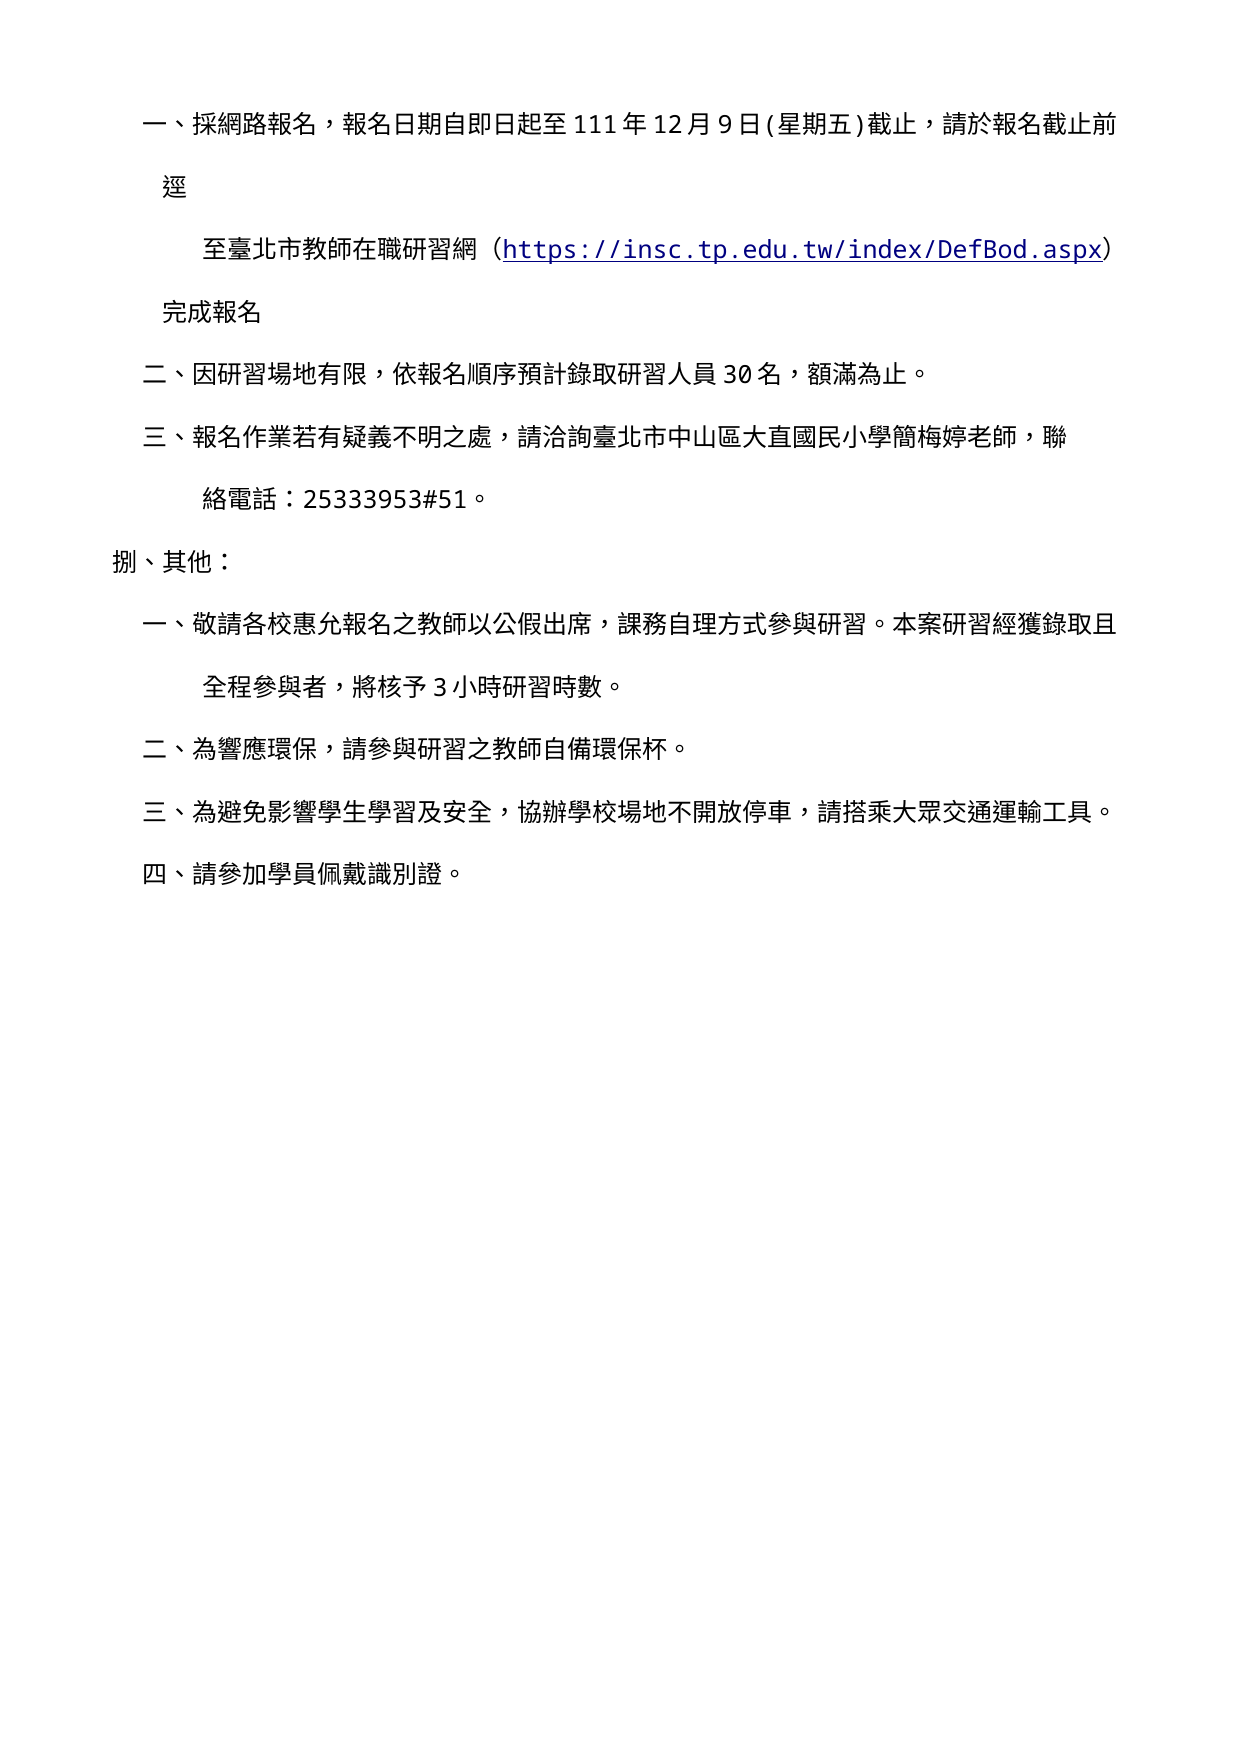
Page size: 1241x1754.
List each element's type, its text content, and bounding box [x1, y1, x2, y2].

text 三、報名作業若有疑義不明之處，請洽詢臺北市中山區大直國民小學簡梅婷老師，聯 [112, 393, 1128, 456]
text 至臺北市教師在職研習網（https://insc.tp.edu.tw/index/DefBod.aspx）完成報名 [112, 206, 1128, 331]
text 一、採網路報名，報名日期自即日起至111年12月9日(星期五)截止，請於報名截止前逕 [112, 81, 1128, 206]
text 捌、其他： [112, 518, 1128, 581]
text 三、為避免影響學生學習及安全，協辦學校場地不開放停車，請搭乘大眾交通運輸工具。 [112, 768, 1128, 831]
text 二、因研習場地有限，依報名順序預計錄取研習人員30名，額滿為止。 [112, 331, 1128, 393]
text 絡電話：25333953#51。 [112, 456, 1128, 518]
text 一、敬請各校惠允報名之教師以公假出席，課務自理方式參與研習。本案研習經獲錄取且 [112, 581, 1128, 643]
text 全程參與者，將核予3小時研習時數。 [112, 643, 1128, 706]
text 四、請參加學員佩戴識別證。 [112, 831, 1128, 893]
text 二、為響應環保，請參與研習之教師自備環保杯。 [112, 706, 1128, 768]
